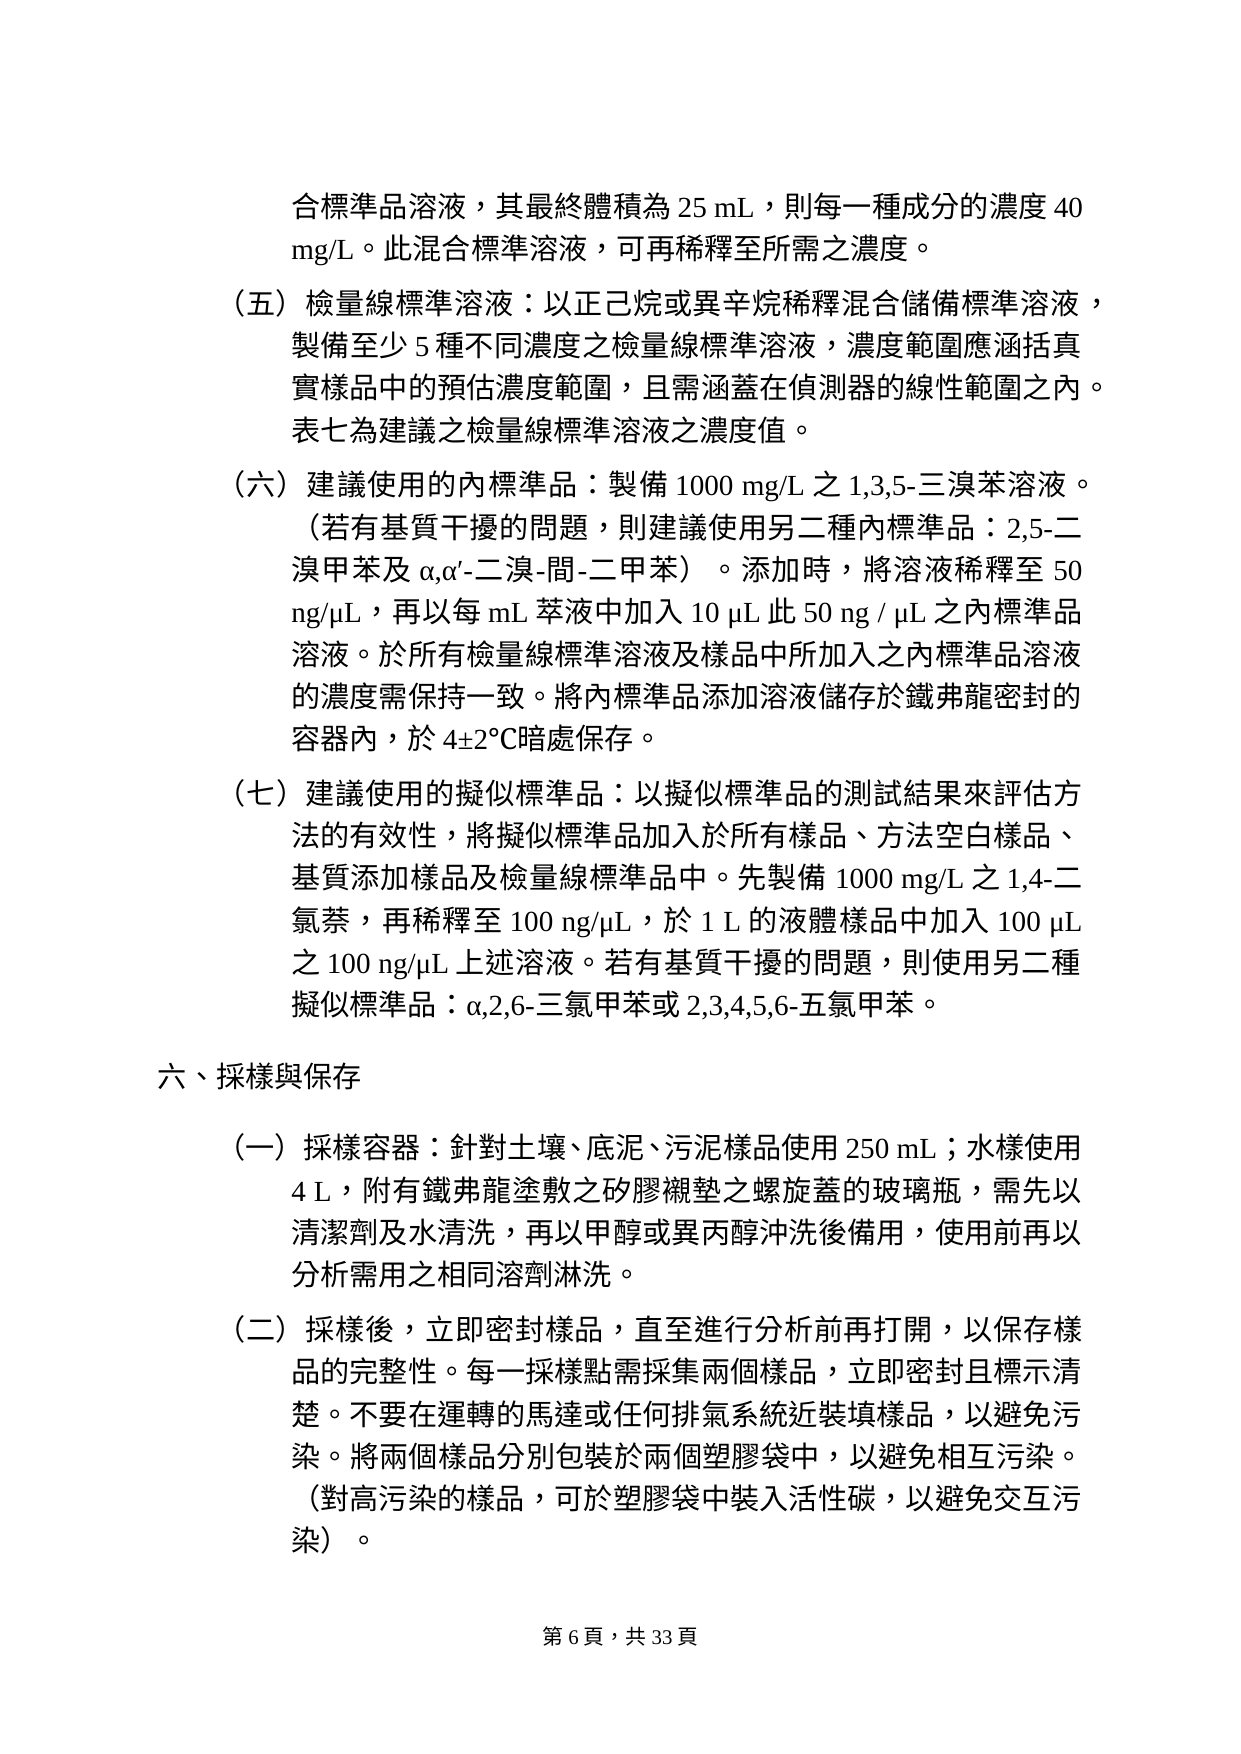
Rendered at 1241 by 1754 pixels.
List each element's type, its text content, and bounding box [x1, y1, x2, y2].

text 合標準品溶液，其最終體積為25 mL，則每一種成分的濃度40 mg/L。此混合標準溶液，可再稀釋至所需之濃度。 [216, 183, 1083, 268]
text （五）檢量線標準溶液：以正己烷或異辛烷稀釋混合儲備標準溶液，製備至少5種不同濃度之檢量線標準溶液，濃度範圍應涵括真實樣品中的預估濃度範圍，且需涵蓋在偵測器的線性範圍之內。表七為建議之檢量線標準溶液之濃度值。 [216, 280, 1083, 449]
text （六）建議使用的內標準品：製備1000 mg/L之1,3,5-三溴苯溶液。（若有基質干擾的問題，則建議使用另二種內標準品：2,5-二溴甲苯及α,α′-二溴-間-二甲苯）。添加時，將溶液稀釋至50 ng/μL，再以每mL萃液中加入10 μL此50 ng / μL之內標準品溶液。於所有檢量線標準溶液及樣品中所加入之內標準品溶液的濃度需保持一致。將內標準品添加溶液儲存於鐵弗龍密封的容器內，於4±2℃暗處保存。 [216, 462, 1083, 758]
text （七）建議使用的擬似標準品：以擬似標準品的測試結果來評估方法的有效性，將擬似標準品加入於所有樣品、方法空白樣品、基質添加樣品及檢量線標準品中。先製備1000 mg/L之1,4-二氯萘，再稀釋至100 ng/μL，於1 L的液體樣品中加入100 μL之100 ng/μL上述溶液。若有基質干擾的問題，則使用另二種擬似標準品：α,2,6-三氯甲苯或2,3,4,5,6-五氯甲苯。 [216, 771, 1083, 1024]
text （一）採樣容器：針對土壤、底泥、污泥樣品使用250 mL；水樣使用4 L，附有鐵弗龍塗敷之矽膠襯墊之螺旋蓋的玻璃瓶，需先以清潔劑及水清洗，再以甲醇或異丙醇沖洗後備用，使用前再以分析需用之相同溶劑淋洗。 [216, 1125, 1083, 1294]
text 六、採樣與保存 [158, 1053, 1083, 1096]
text （二）採樣後，立即密封樣品，直至進行分析前再打開，以保存樣品的完整性。每一採樣點需採集兩個樣品，立即密封且標示清楚。不要在運轉的馬達或任何排氣系統近裝填樣品，以避免污染。將兩個樣品分別包裝於兩個塑膠袋中，以避免相互污染。（對高污染的樣品，可於塑膠袋中裝入活性碳，以避免交互污染）。 [216, 1307, 1083, 1560]
